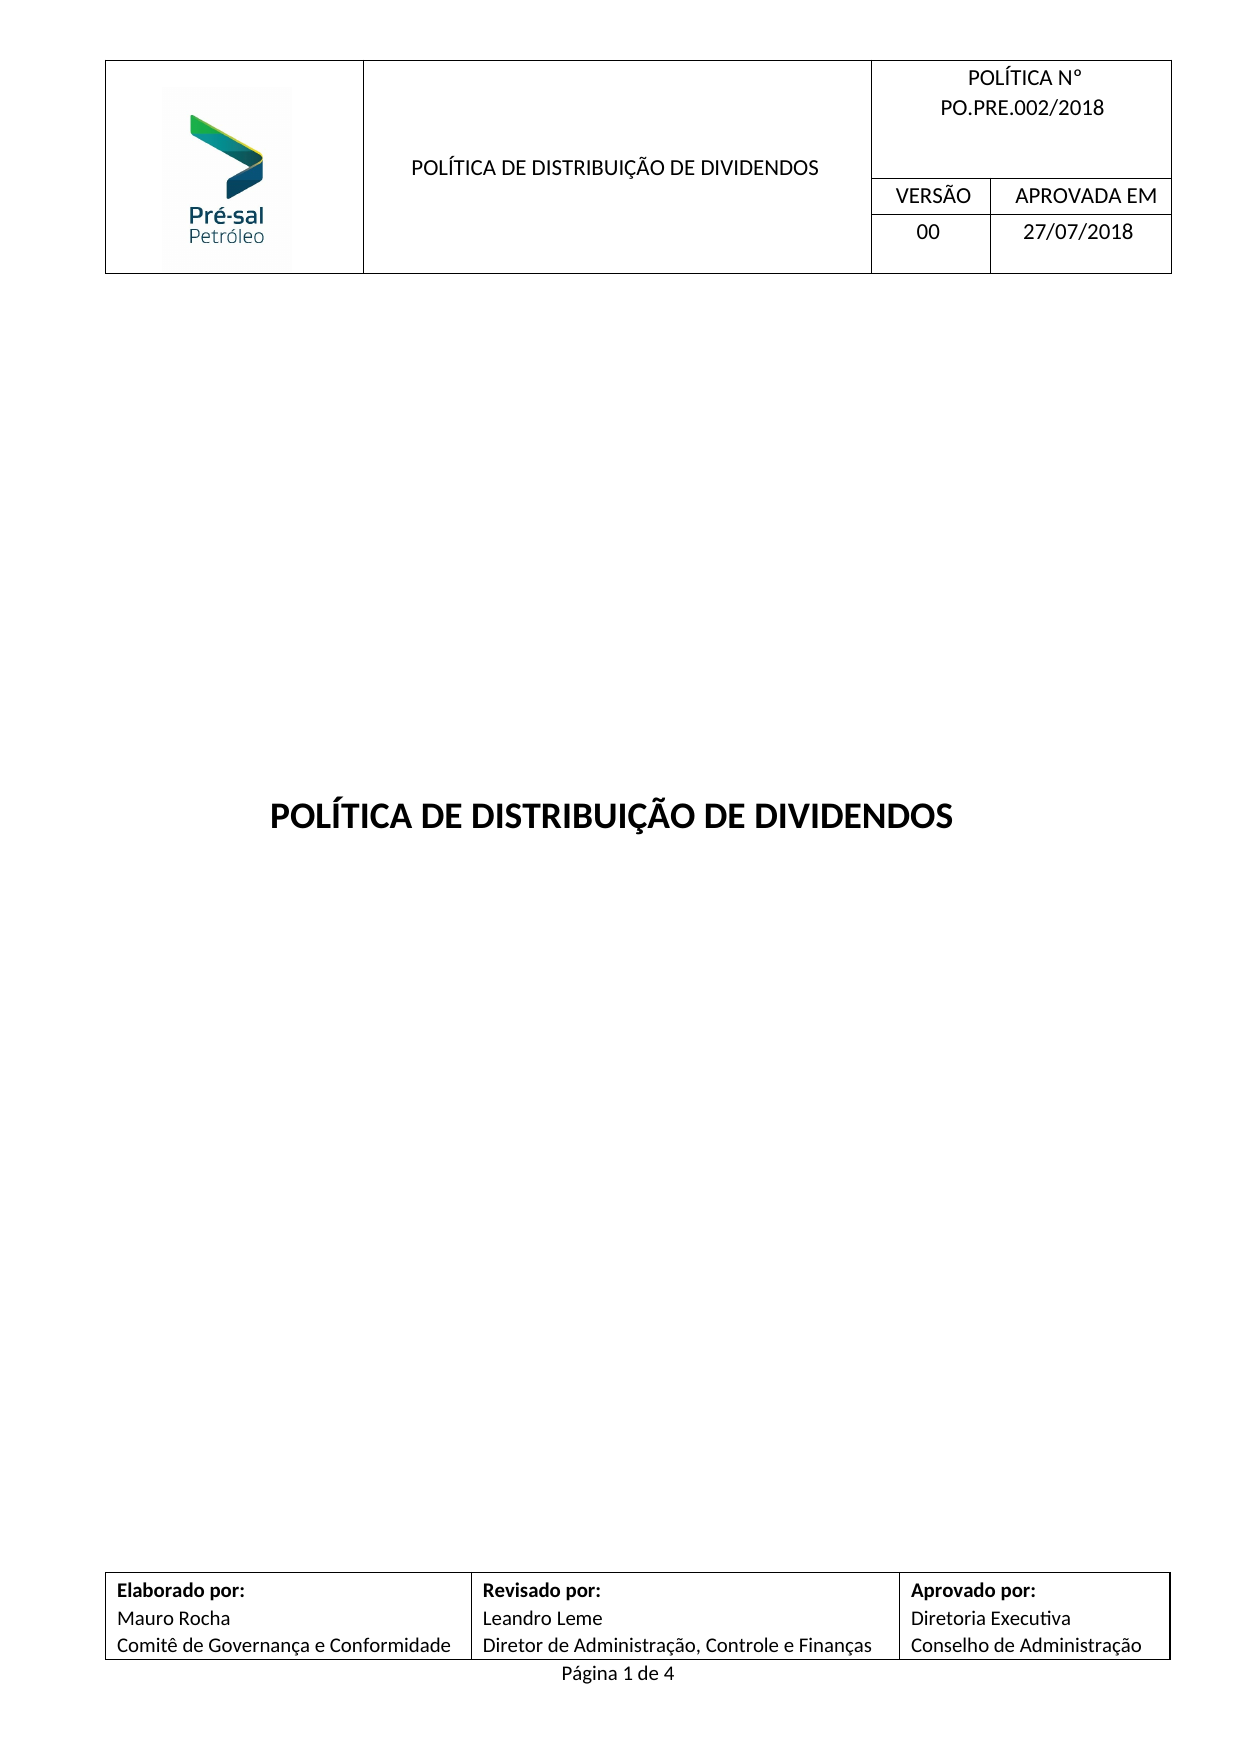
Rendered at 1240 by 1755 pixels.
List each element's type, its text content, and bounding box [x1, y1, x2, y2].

text POLÍTICA DE DISTRIBUIÇÃO DE DIVIDENDOS [106, 792, 962, 838]
